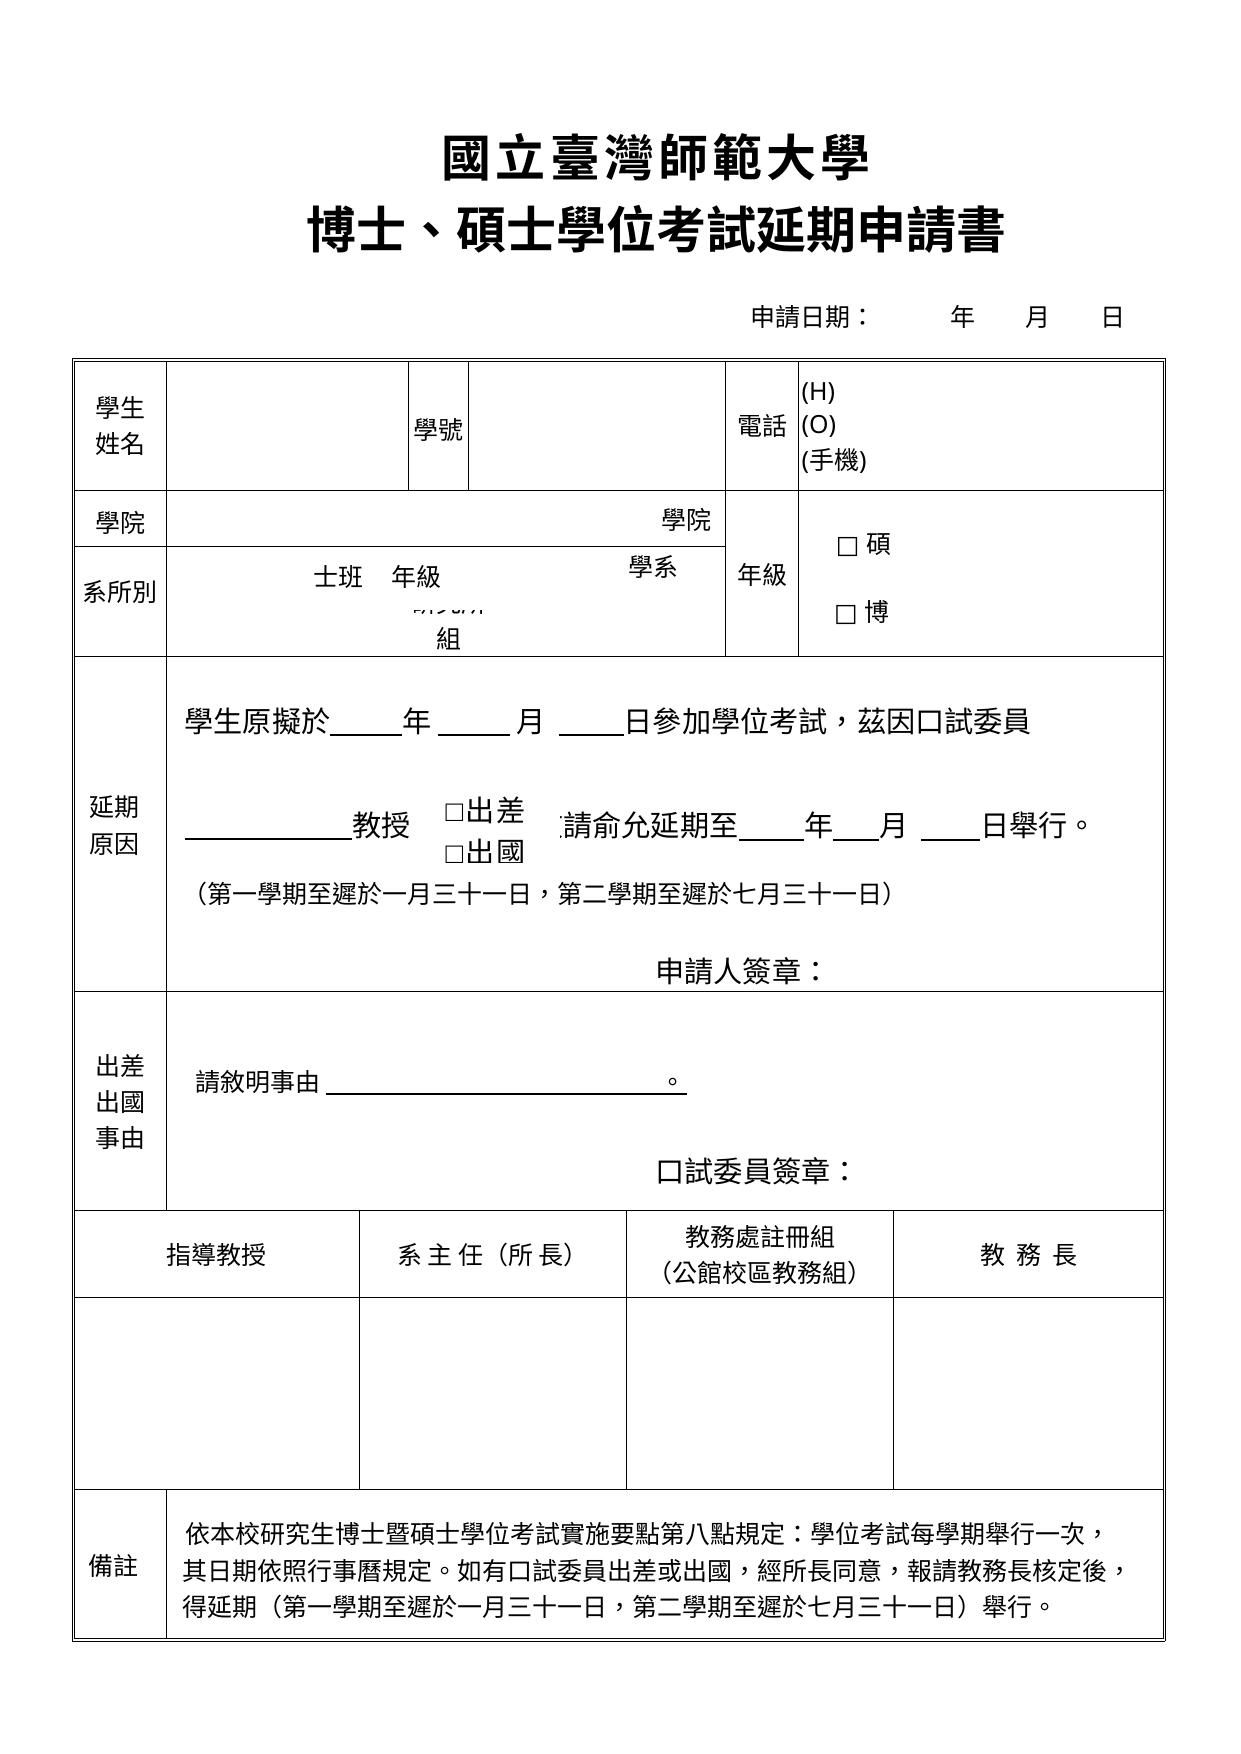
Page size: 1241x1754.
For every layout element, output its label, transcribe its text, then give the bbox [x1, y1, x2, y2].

table_cell [627, 1298, 893, 1489]
table_header 學生 姓名 [75, 362, 166, 489]
table_cell 延期 原因 [75, 657, 166, 991]
table_cell □ 碩 □ 博 [799, 491, 1163, 656]
text 國立臺灣師範大學 [187, 118, 1125, 191]
table_header 電話 [726, 362, 798, 489]
text 申請日期： 年 月 日 [187, 297, 1125, 333]
table_cell 請敘明事由 。 口試委員簽章： [167, 992, 1163, 1209]
table_cell 系 主 任（所 長） [360, 1211, 626, 1297]
table_header [167, 362, 408, 489]
table_cell [894, 1298, 1163, 1489]
table_cell 系所別 [75, 547, 166, 656]
table_cell 學生原擬於 年 月 日參加學位考試，茲因口試委員 教授 敬請俞允延期至 年 月 日舉行。 （第一學期至遲於一月三十一日，第二學期至遲於七月三十一日） 申請人簽章： [167, 788, 1163, 991]
table_cell 指導教授 [75, 1211, 359, 1297]
table_cell 出差 出國 事由 [75, 992, 166, 1209]
table_cell 學院 [75, 491, 166, 546]
table_cell 教 務 長 [894, 1211, 1163, 1297]
table_cell 學系 研究所 組 [167, 547, 725, 656]
table_cell 學院 [167, 491, 725, 546]
table_cell 年級 [726, 491, 798, 656]
table_cell 學生原擬於 年 月 日參加學位考試，茲因口試委員 教授 敬請俞允延期至 年 月 日舉行。 （第一學期至遲於一月三十一日，第二學期至遲於七月三十一日） 申請人簽章： [167, 657, 1163, 787]
table_cell [360, 1298, 626, 1489]
table_header 學號 [409, 362, 468, 489]
table_header [469, 362, 725, 489]
table_cell 備註 [75, 1490, 166, 1638]
table_cell [75, 1298, 359, 1489]
table_header (H) (O) (手機) [799, 362, 1163, 489]
table_cell 教務處註冊組 （公館校區教務組） [627, 1211, 893, 1297]
table_cell 依本校研究生博士暨碩士學位考試實施要點第八點規定：學位考試每學期舉行一次， 其日期依照行事曆規定。如有口試委員出差或出國，經所長同意，報請教務長核定後， 得延期（第一學期至遲於一月三十一日，第二學期至遲於七月三十一日）舉行。 [167, 1490, 1163, 1638]
text 博士、碩士學位考試延期申請書 [187, 191, 1125, 263]
